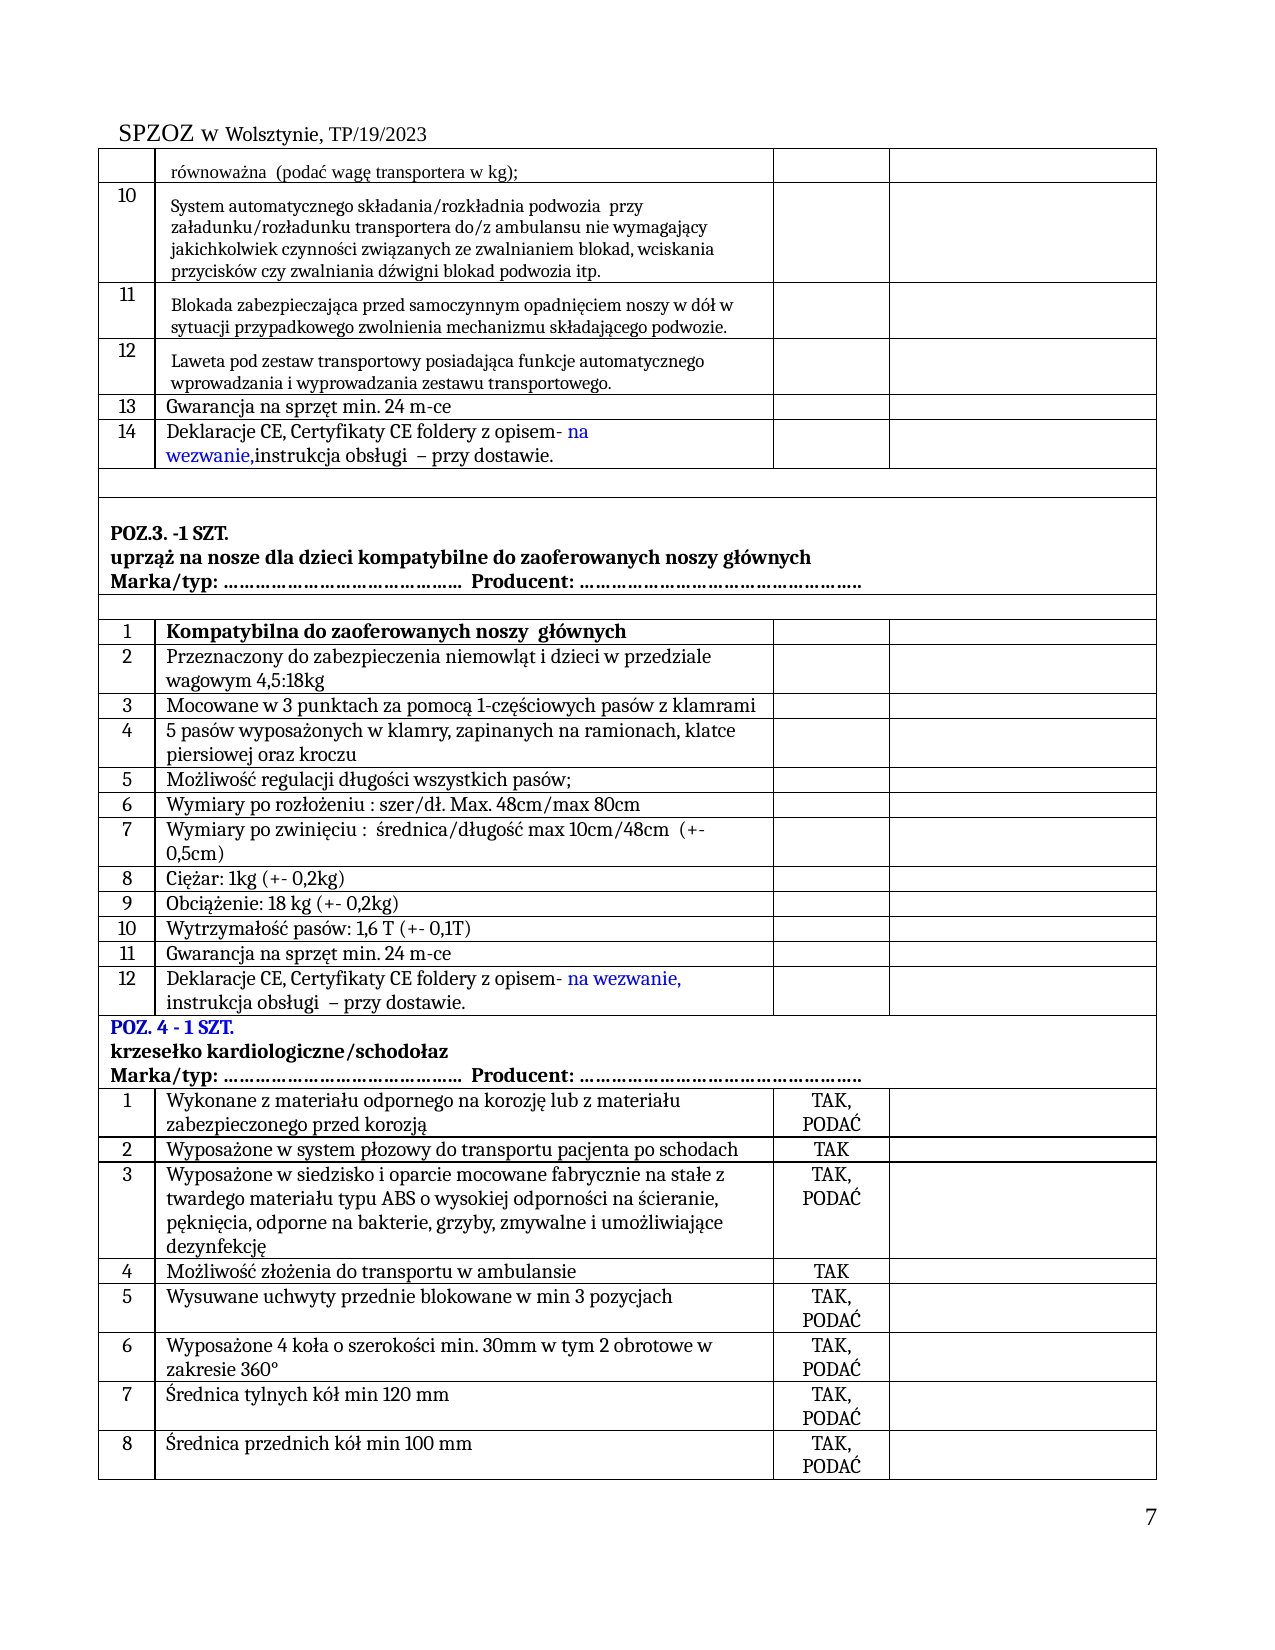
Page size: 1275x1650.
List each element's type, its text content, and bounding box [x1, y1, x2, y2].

table_cell [99, 149, 154, 182]
table_cell [890, 645, 1156, 693]
table_cell Możliwość regulacji długości wszystkich pasów; [156, 768, 773, 792]
table_cell Wyposażone 4 koła o szerokości min. 30mm w tym 2 obrotowe w zakresie 360° [156, 1333, 773, 1381]
table_cell [890, 1333, 1156, 1381]
table_cell Gwarancja na sprzęt min. 24 m-ce [156, 942, 773, 966]
table_cell [774, 149, 889, 182]
table_cell [774, 942, 889, 966]
table_cell [774, 645, 889, 693]
table_cell 7 [99, 1382, 154, 1430]
table_cell [890, 793, 1156, 817]
table_cell [890, 1138, 1156, 1161]
table_cell 7 [99, 818, 154, 866]
table_cell Wymiary po rozłożeniu : szer/dł. Max. 48cm/max 80cm [156, 793, 773, 817]
table_cell [99, 595, 1156, 619]
table_cell Wysuwane uchwyty przednie blokowane w min 3 pozycjach [156, 1284, 773, 1332]
table_cell POZ.3. -1 SZT. uprząż na nosze dla dzieci kompatybilne do zaoferowanych noszy głównych Marka/typ: ……………………………………... Producent: …………………………………………….. [99, 498, 1156, 594]
table_cell [890, 420, 1156, 468]
table_cell [774, 818, 889, 866]
table_cell [890, 867, 1156, 891]
table_cell Wyposażone w siedzisko i oparcie mocowane fabrycznie na stałe z twardego materiału typu ABS o wysokiej odporności na ścieranie, pęknięcia, odporne na bakterie, grzyby, zmywalne i umożliwiające dezynfekcję [156, 1163, 773, 1258]
table_cell Deklaracje CE, Certyfikaty CE foldery z opisem- na wezwanie,instrukcja obsługi – przy dostawie. [156, 420, 773, 468]
table_cell 10 [99, 917, 154, 941]
table_cell TAK, PODAĆ [774, 1333, 889, 1381]
table_cell [890, 1382, 1156, 1430]
table_cell [890, 620, 1156, 644]
table_cell Średnica tylnych kół min 120 mm [156, 1382, 773, 1430]
table_cell POZ. 4 - 1 SZT. krzesełko kardiologiczne/schodołaz Marka/typ: ……………………………………... Producent: …………………………………………….. [99, 1016, 1156, 1087]
table_cell [890, 149, 1156, 182]
table_cell [890, 1259, 1156, 1283]
table_cell System automatycznego składania/rozkładnia podwozia przy załadunku/rozładunku transportera do/z ambulansu nie wymagający jakichkolwiek czynności związanych ze zwalnianiem blokad, wciskania przycisków czy zwalniania dźwigni blokad podwozia itp. [156, 183, 773, 282]
table_cell [890, 339, 1156, 394]
table_cell Średnica przednich kół min 100 mm [156, 1431, 773, 1479]
table_cell Gwarancja na sprzęt min. 24 m-ce [156, 395, 773, 419]
table_cell [890, 283, 1156, 338]
table_cell 8 [99, 867, 154, 891]
table_cell [890, 694, 1156, 718]
table_cell [890, 892, 1156, 916]
table_cell [774, 395, 889, 419]
table_cell TAK, PODAĆ [774, 1431, 889, 1479]
table_cell [774, 183, 889, 282]
table_cell [890, 1163, 1156, 1258]
table_cell 6 [99, 793, 154, 817]
table_cell 11 [99, 942, 154, 966]
table_cell 2 [99, 1138, 154, 1161]
table_cell Mocowane w 3 punktach za pomocą 1-częściowych pasów z klamrami [156, 694, 773, 718]
table_cell 11 [99, 283, 154, 338]
table_cell [890, 917, 1156, 941]
table_cell [774, 339, 889, 394]
table_cell 1 [99, 1089, 154, 1136]
table_cell [890, 1089, 1156, 1136]
table_cell TAK, PODAĆ [774, 1163, 889, 1258]
table_cell [774, 420, 889, 468]
table_cell [890, 183, 1156, 282]
table_cell [890, 719, 1156, 767]
table_cell Przeznaczony do zabezpieczenia niemowląt i dzieci w przedziale wagowym 4,5:18kg [156, 645, 773, 693]
table_cell równoważna (podać wagę transportera w kg); [156, 149, 773, 182]
table_cell Możliwość złożenia do transportu w ambulansie [156, 1259, 773, 1283]
table_cell 13 [99, 395, 154, 419]
table_cell 9 [99, 892, 154, 916]
table_cell 5 [99, 1284, 154, 1332]
table_cell Wykonane z materiału odpornego na korozję lub z materiału zabezpieczonego przed korozją [156, 1089, 773, 1136]
table_cell 5 [99, 768, 154, 792]
table_cell [890, 1431, 1156, 1479]
table_cell [890, 818, 1156, 866]
table_cell 14 [99, 420, 154, 468]
table_cell TAK [774, 1138, 889, 1161]
table_cell [890, 395, 1156, 419]
table_cell TAK, PODAĆ [774, 1284, 889, 1332]
table_cell [774, 892, 889, 916]
table_cell [890, 1284, 1156, 1332]
table_cell 10 [99, 183, 154, 282]
table_cell 4 [99, 1259, 154, 1283]
table_cell 3 [99, 694, 154, 718]
table_cell [774, 620, 889, 644]
table_cell 12 [99, 967, 154, 1014]
table_cell [774, 917, 889, 941]
table_cell Deklaracje CE, Certyfikaty CE foldery z opisem- na wezwanie, instrukcja obsługi – przy dostawie. [156, 967, 773, 1014]
table_cell Blokada zabezpieczająca przed samoczynnym opadnięciem noszy w dół w sytuacji przypadkowego zwolnienia mechanizmu składającego podwozie. [156, 283, 773, 338]
table_cell Wytrzymałość pasów: 1,6 T (+- 0,1T) [156, 917, 773, 941]
table_cell Obciążenie: 18 kg (+- 0,2kg) [156, 892, 773, 916]
table_cell [99, 469, 1156, 497]
table_cell Wymiary po zwinięciu : średnica/długość max 10cm/48cm (+-0,5cm) [156, 818, 773, 866]
table_cell 4 [99, 719, 154, 767]
table_cell [890, 967, 1156, 1014]
table_cell [774, 694, 889, 718]
table_cell [774, 793, 889, 817]
table_cell TAK [774, 1259, 889, 1283]
table_cell [774, 283, 889, 338]
table_cell 8 [99, 1431, 154, 1479]
table_cell [774, 867, 889, 891]
table_cell 2 [99, 645, 154, 693]
table_cell Laweta pod zestaw transportowy posiadająca funkcje automatycznego wprowadzania i wyprowadzania zestawu transportowego. [156, 339, 773, 394]
table_cell Wyposażone w system płozowy do transportu pacjenta po schodach [156, 1138, 773, 1161]
table_cell [774, 768, 889, 792]
table_cell Kompatybilna do zaoferowanych noszy głównych [156, 620, 773, 644]
table_cell Ciężar: 1kg (+- 0,2kg) [156, 867, 773, 891]
table_cell [774, 967, 889, 1014]
table_cell 5 pasów wyposażonych w klamry, zapinanych na ramionach, klatce piersiowej oraz kroczu [156, 719, 773, 767]
table_cell 3 [99, 1163, 154, 1258]
table_cell 1 [99, 620, 154, 644]
table_cell 12 [99, 339, 154, 394]
table_cell [890, 768, 1156, 792]
table_cell TAK, PODAĆ [774, 1382, 889, 1430]
table_cell 6 [99, 1333, 154, 1381]
table_cell [774, 719, 889, 767]
table_cell TAK, PODAĆ [774, 1089, 889, 1136]
table_cell [890, 942, 1156, 966]
